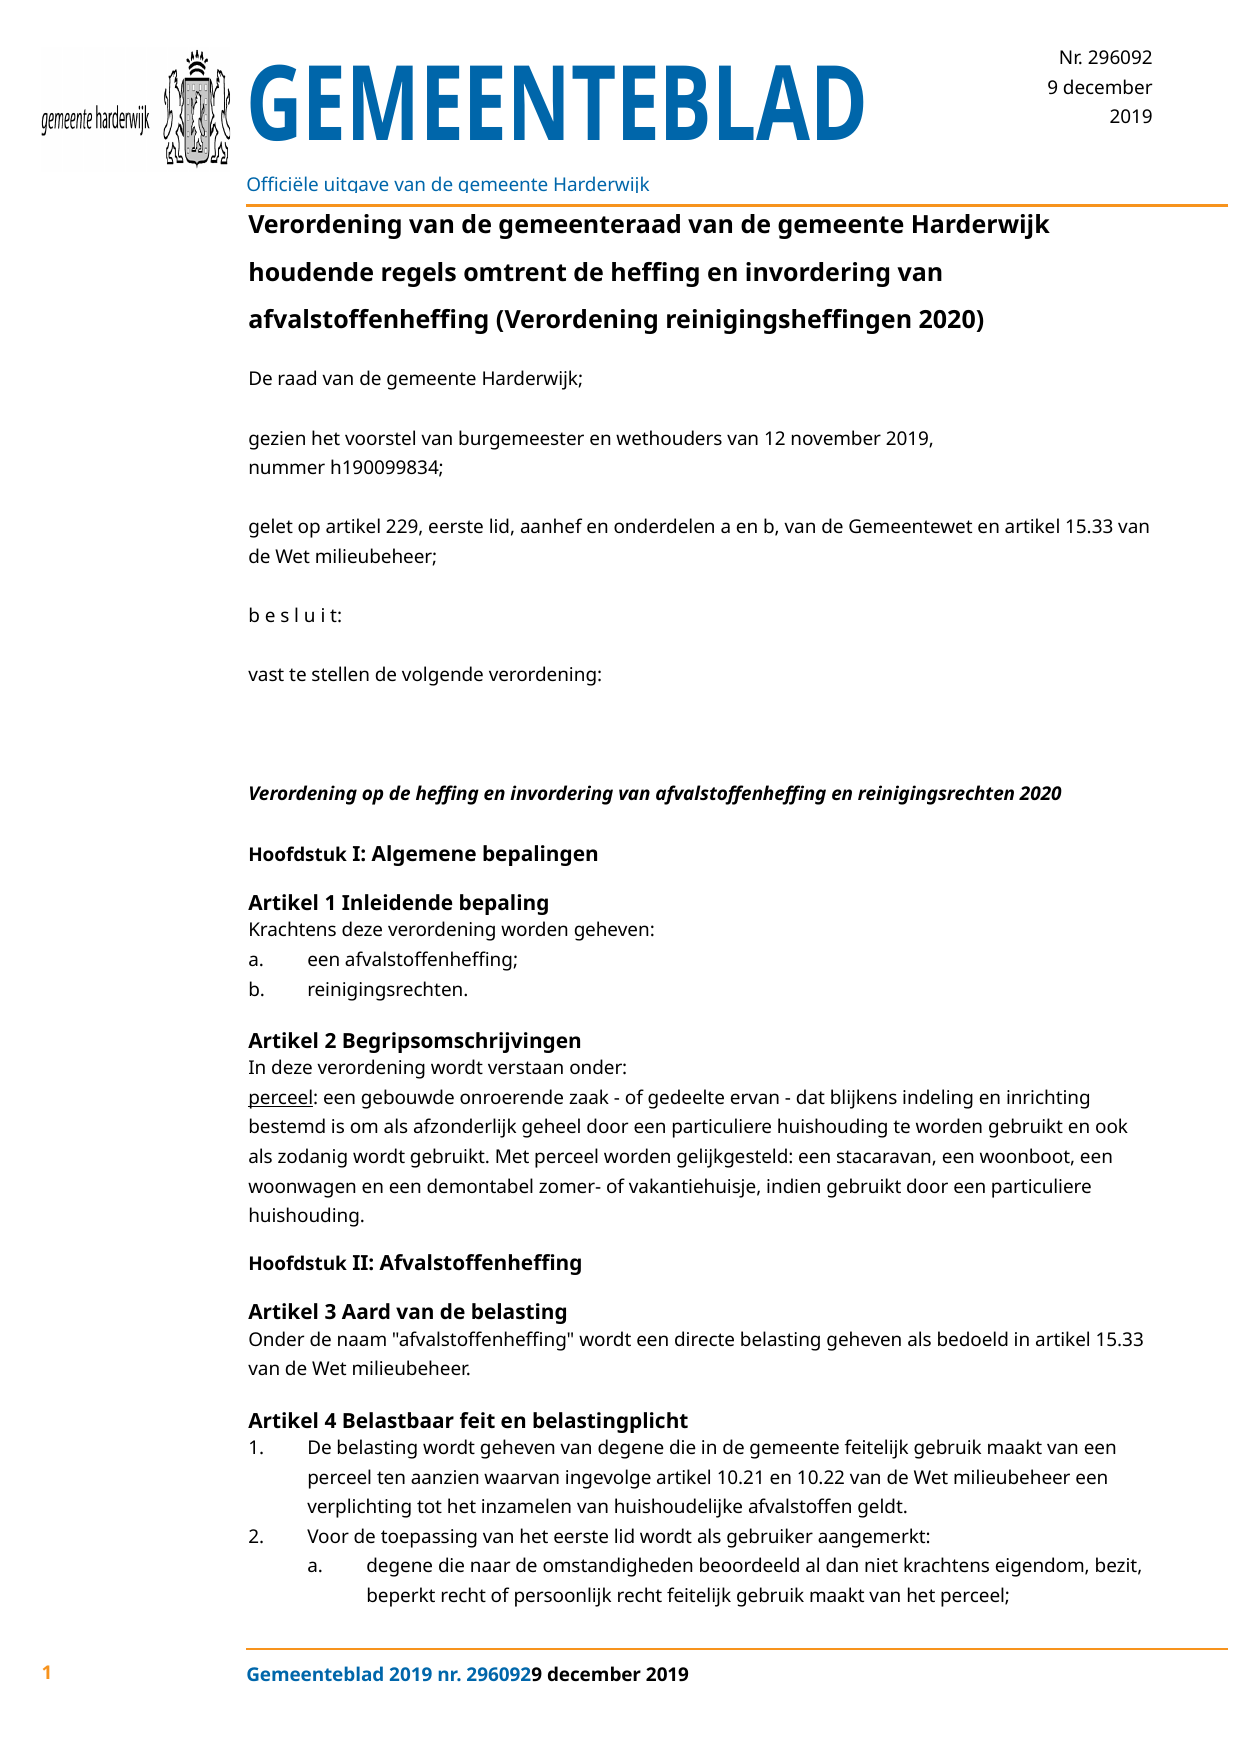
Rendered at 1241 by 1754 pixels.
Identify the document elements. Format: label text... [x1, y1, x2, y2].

text gelet op artikel 229, eerste lid, aanhef en onderdelen a en b, van de Gemeentewet en artikel 15.33 van de Wet milieubeheer; [248, 513, 1152, 569]
list De belasting wordt geheven van degene die in de gemeente feitelijk gebruik maakt van een perceel ten aanzien waarvan ingevolge artikel 10.21 en 10.22 van de Wet milieubeheer een verplichting tot het inzamelen van huishoudelijke afvalstoffen geldt. [248, 1434, 1152, 1519]
text Artikel 1 Inleidende bepaling [248, 888, 1152, 917]
picture [41, 47, 231, 172]
text De raad van de gemeente Harderwijk; [248, 366, 1152, 391]
text In deze verordening wordt verstaan onder: [248, 1054, 1152, 1080]
text nummer h190099834; [248, 454, 1152, 480]
list een afvalstoffenheffing; [248, 946, 1152, 972]
text b e s l u i t: [248, 602, 1152, 628]
text gezien het voorstel van burgemeester en wethouders van 12 november 2019, [248, 425, 1152, 450]
text perceel: een gebouwde onroerende zaak - of gedeelte ervan - dat blijkens indeling en inrichting bestemd is om als afzonderlijk geheel door een particuliere huishouding te worden gebruikt en ook als zodanig wordt gebruikt. Met perceel worden gelijkgesteld: een stacaravan, een woonboot, een woonwagen en een demontabel zomer- of vakantiehuisje, indien gebruikt door een particuliere huishouding. [248, 1084, 1152, 1228]
text Artikel 4 Belastbaar feit en belastingplicht [248, 1406, 1152, 1434]
list Voor de toepassing van het eerste lid wordt als gebruiker aangemerkt: [248, 1523, 1152, 1549]
list degene die naar de omstandigheden beoordeeld al dan niet krachtens eigendom, bezit, beperkt recht of persoonlijk recht feitelijk gebruik maakt van het perceel; [307, 1553, 1152, 1608]
text Verordening op de heffing en invordering van afvalstoffenheffing en reinigingsrechten 2020 [248, 780, 1152, 805]
text Verordening van de gemeenteraad van de gemeente Harderwijk houdende regels omtrent de heffing en invordering van afvalstoffenheffing (Verordening reinigingsheffingen 2020) [248, 207, 1152, 336]
text Artikel 2 Begripsomschrijvingen [248, 1026, 1152, 1054]
text Hoofdstuk I: Algemene bepalingen [248, 839, 1152, 867]
text vast te stellen de volgende verordening: [248, 661, 1152, 687]
list reinigingsrechten. [248, 976, 1152, 1001]
text Hoofdstuk II: Afvalstoffenheffing [248, 1248, 1152, 1277]
text Onder de naam "afvalstoffenheffing" wordt een directe belasting geheven als bedoeld in artikel 15.33 van de Wet milieubeheer. [248, 1326, 1152, 1381]
text Krachtens deze verordening worden geheven: [248, 917, 1152, 942]
text Artikel 3 Aard van de belasting [248, 1297, 1152, 1326]
